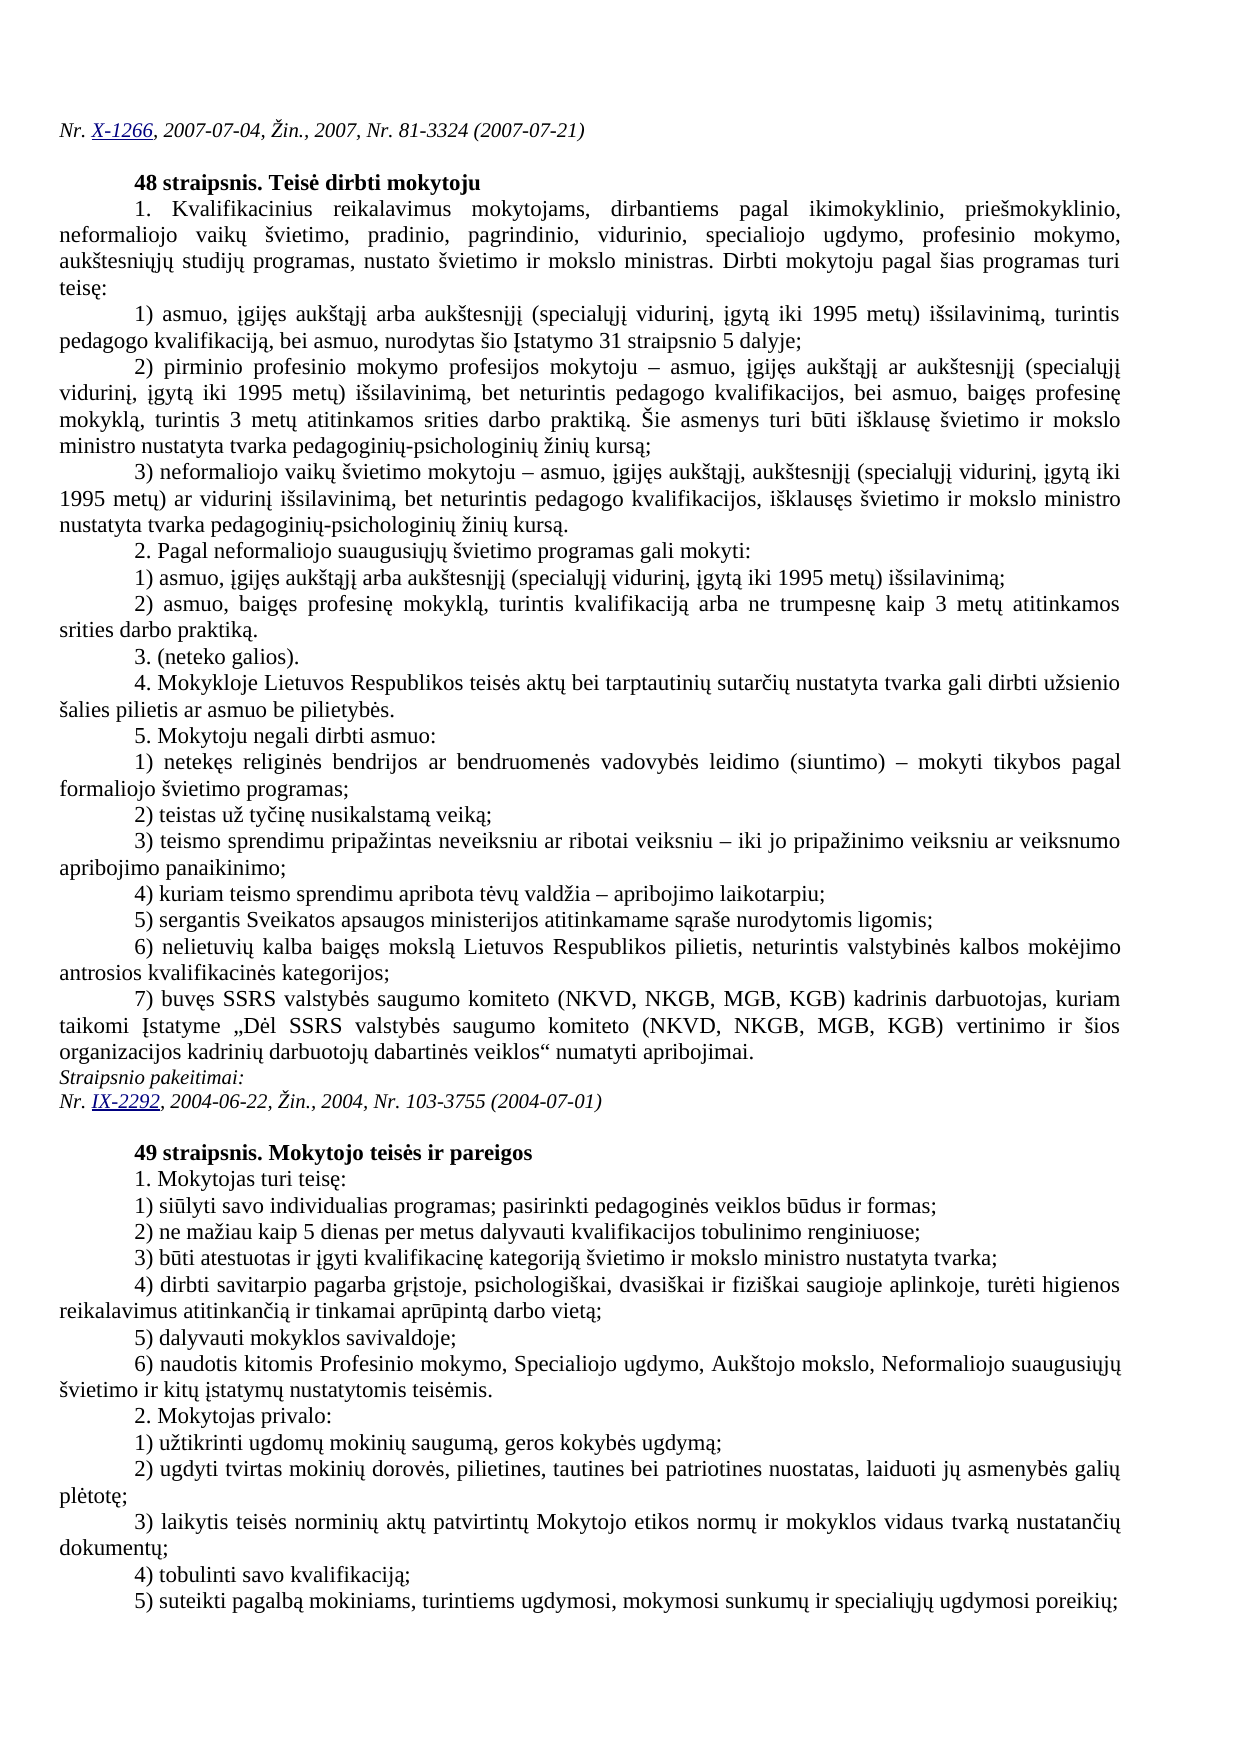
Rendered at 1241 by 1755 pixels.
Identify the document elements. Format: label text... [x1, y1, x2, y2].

text 48 straipsnis. Teisė dirbti mokytoju [59, 168, 1122, 195]
text 2. Mokytojas privalo: [59, 1403, 1122, 1429]
text 6) naudotis kitomis Profesinio mokymo, Specialiojo ugdymo, Aukštojo mokslo, Neformaliojo suaugusiųjų švietimo ir kitų įstatymų nustatytomis teisėmis. [59, 1350, 1122, 1403]
text 1) asmuo, įgijęs aukštąjį arba aukštesnįjį (specialųjį vidurinį, įgytą iki 1995 metų) išsilavinimą, turintis pedagogo kvalifikaciją, bei asmuo, nurodytas šio Įstatymo 31 straipsnio 5 dalyje; [59, 300, 1122, 353]
text 5. Mokytoju negali dirbti asmuo: [59, 722, 1122, 748]
text 6) nelietuvių kalba baigęs mokslą Lietuvos Respublikos pilietis, neturintis valstybinės kalbos mokėjimo antrosios kvalifikacinės kategorijos; [59, 933, 1122, 986]
text Nr. IX-2292, 2004-06-22, Žin., 2004, Nr. 103-3755 (2004-07-01) [59, 1089, 1122, 1113]
text 7) buvęs SSRS valstybės saugumo komiteto (NKVD, NKGB, MGB, KGB) kadrinis darbuotojas, kuriam taikomi Įstatyme „Dėl SSRS valstybės saugumo komiteto (NKVD, NKGB, MGB, KGB) vertinimo ir šios organizacijos kadrinių darbuotojų dabartinės veiklos“ numatyti apribojimai. [59, 986, 1122, 1064]
text 3) neformaliojo vaikų švietimo mokytoju – asmuo, įgijęs aukštąjį, aukštesnįjį (specialųjį vidurinį, įgytą iki 1995 metų) ar vidurinį išsilavinimą, bet neturintis pedagogo kvalifikacijos, išklausęs švietimo ir mokslo ministro nustatyta tvarka pedagoginių-psichologinių žinių kursą. [59, 458, 1122, 537]
text 3. (neteko galios). [59, 643, 1122, 669]
text 2) ugdyti tvirtas mokinių dorovės, pilietines, tautines bei patriotines nuostatas, laiduoti jų asmenybės galių plėtotę; [59, 1455, 1122, 1508]
text 4) tobulinti savo kvalifikaciją; [59, 1561, 1122, 1587]
text 5) dalyvauti mokyklos savivaldoje; [59, 1323, 1122, 1350]
text 49 straipsnis. Mokytojo teisės ir pareigos [59, 1139, 1122, 1165]
text 2) teistas už tyčinę nusikalstamą veiką; [59, 801, 1122, 827]
text 4) kuriam teismo sprendimu apribota tėvų valdžia – apribojimo laikotarpiu; [59, 880, 1122, 906]
text 2) pirminio profesinio mokymo profesijos mokytoju – asmuo, įgijęs aukštąjį ar aukštesnįjį (specialųjį vidurinį, įgytą iki 1995 metų) išsilavinimą, bet neturintis pedagogo kvalifikacijos, bei asmuo, baigęs profesinę mokyklą, turintis 3 metų atitinkamos srities darbo praktiką. Šie asmenys turi būti išklausę švietimo ir mokslo ministro nustatyta tvarka pedagoginių-psichologinių žinių kursą; [59, 353, 1122, 458]
text 5) suteikti pagalbą mokiniams, turintiems ugdymosi, mokymosi sunkumų ir specialiųjų ugdymosi poreikių; [59, 1587, 1122, 1613]
text 3) būti atestuotas ir įgyti kvalifikacinę kategoriją švietimo ir mokslo ministro nustatyta tvarka; [59, 1244, 1122, 1271]
text 2. Pagal neformaliojo suaugusiųjų švietimo programas gali mokyti: [59, 537, 1122, 564]
text 3) laikytis teisės norminių aktų patvirtintų Mokytojo etikos normų ir mokyklos vidaus tvarką nustatančių dokumentų; [59, 1508, 1122, 1561]
text 4. Mokykloje Lietuvos Respublikos teisės aktų bei tarptautinių sutarčių nustatyta tvarka gali dirbti užsienio šalies pilietis ar asmuo be pilietybės. [59, 669, 1122, 722]
text 1. Kvalifikacinius reikalavimus mokytojams, dirbantiems pagal ikimokyklinio, priešmokyklinio, neformaliojo vaikų švietimo, pradinio, pagrindinio, vidurinio, specialiojo ugdymo, profesinio mokymo, aukštesniųjų studijų programas, nustato švietimo ir mokslo ministras. Dirbti mokytoju pagal šias programas turi teisę: [59, 195, 1122, 300]
text Nr. X-1266, 2007-07-04, Žin., 2007, Nr. 81-3324 (2007-07-21) [59, 118, 1122, 142]
text 4) dirbti savitarpio pagarba grįstoje, psichologiškai, dvasiškai ir fiziškai saugioje aplinkoje, turėti higienos reikalavimus atitinkančią ir tinkamai aprūpintą darbo vietą; [59, 1271, 1122, 1323]
text 1. Mokytojas turi teisę: [59, 1165, 1122, 1192]
text 5) sergantis Sveikatos apsaugos ministerijos atitinkamame sąraše nurodytomis ligomis; [59, 906, 1122, 933]
text 2) asmuo, baigęs profesinę mokyklą, turintis kvalifikaciją arba ne trumpesnę kaip 3 metų atitinkamos srities darbo praktiką. [59, 590, 1122, 643]
text 1) netekęs religinės bendrijos ar bendruomenės vadovybės leidimo (siuntimo) – mokyti tikybos pagal formaliojo švietimo programas; [59, 748, 1122, 801]
text Straipsnio pakeitimai: [59, 1064, 1122, 1089]
text 1) siūlyti savo individualias programas; pasirinkti pedagoginės veiklos būdus ir formas; [59, 1192, 1122, 1218]
text 2) ne mažiau kaip 5 dienas per metus dalyvauti kvalifikacijos tobulinimo renginiuose; [59, 1218, 1122, 1244]
text 1) asmuo, įgijęs aukštąjį arba aukštesnįjį (specialųjį vidurinį, įgytą iki 1995 metų) išsilavinimą; [59, 564, 1122, 590]
text 1) užtikrinti ugdomų mokinių saugumą, geros kokybės ugdymą; [59, 1429, 1122, 1455]
text 3) teismo sprendimu pripažintas neveiksniu ar ribotai veiksniu – iki jo pripažinimo veiksniu ar veiksnumo apribojimo panaikinimo; [59, 827, 1122, 880]
